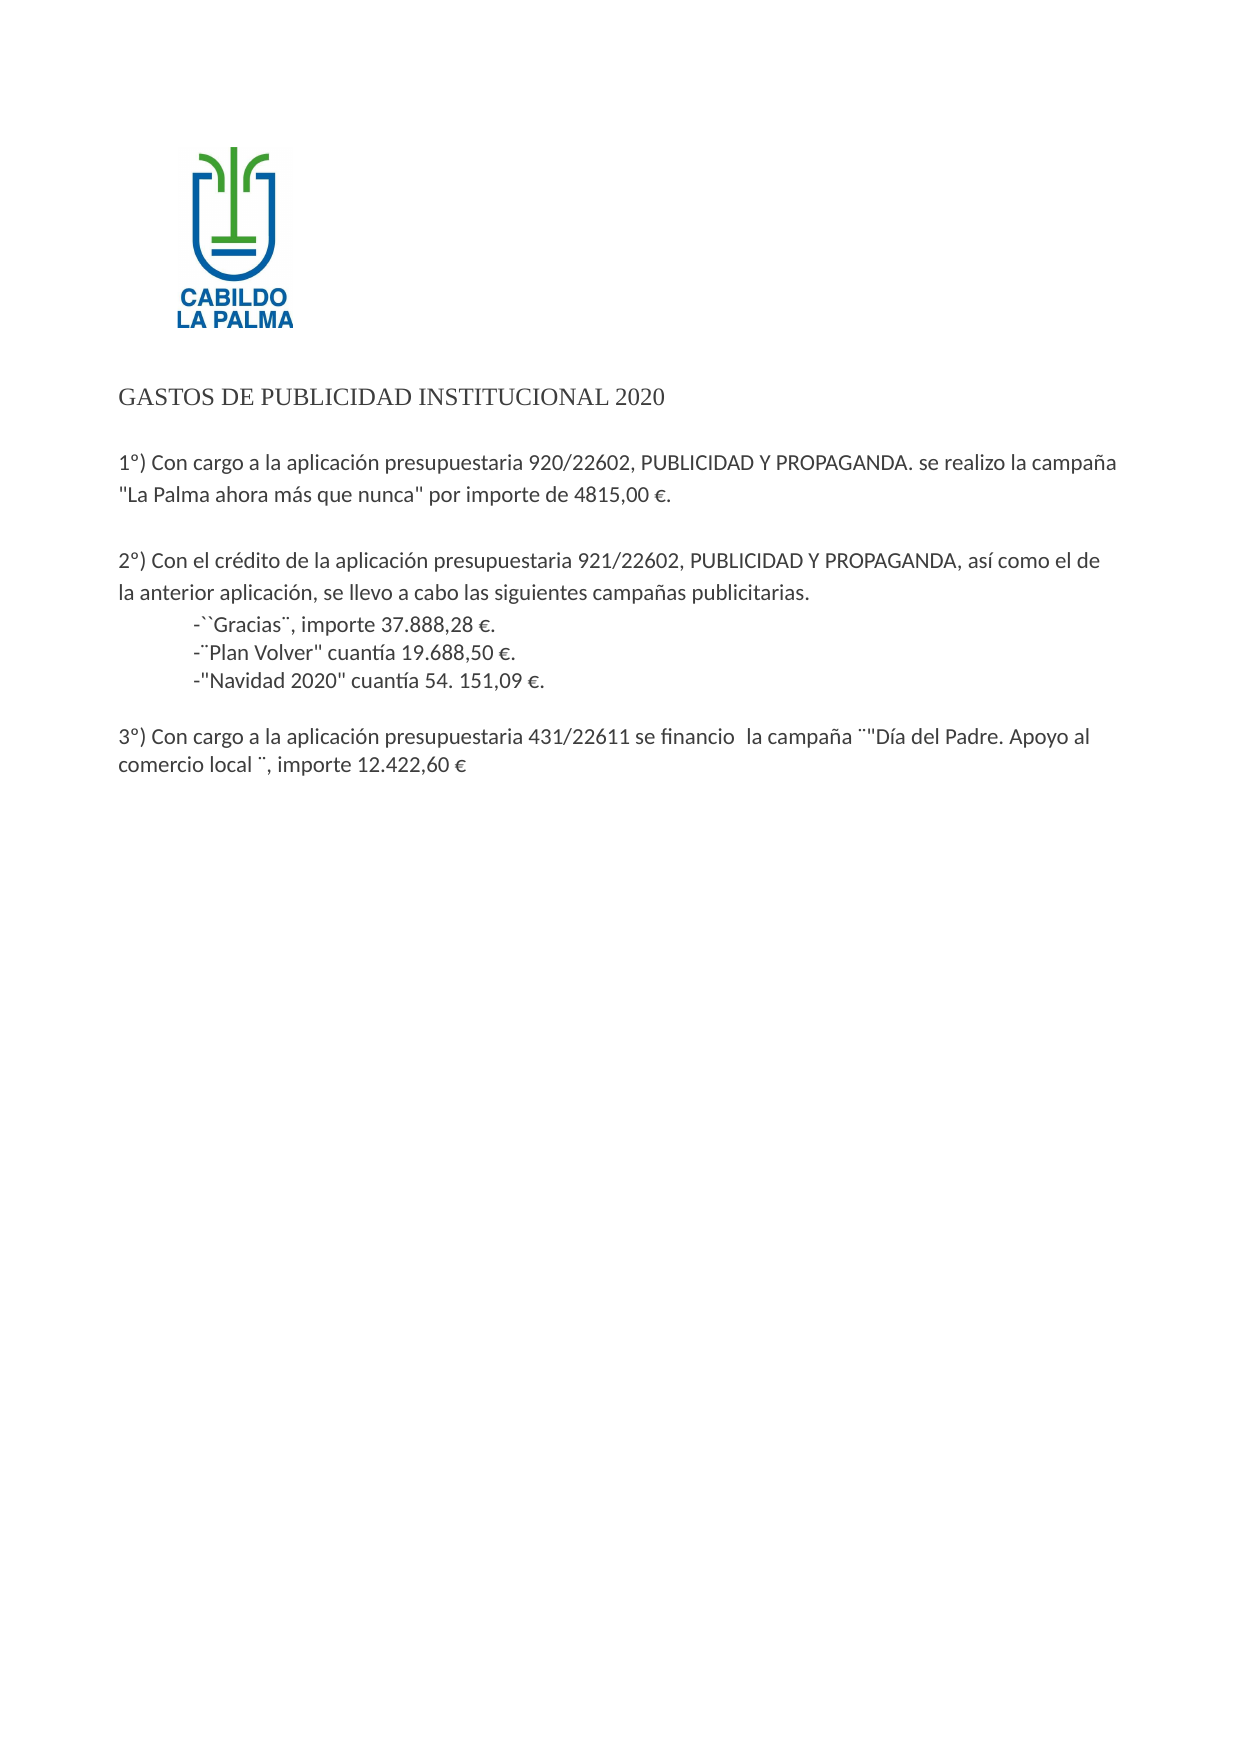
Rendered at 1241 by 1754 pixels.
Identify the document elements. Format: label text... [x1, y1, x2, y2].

picture [177, 147, 293, 328]
text -¨Plan Volver" cuantía 19.688,50 €. [193, 638, 1122, 666]
text -"Navidad 2020" cuantía 54. 151,09 €. [193, 666, 1122, 694]
text 2º) Con el crédito de la aplicación presupuestaria 921/22602, PUBLICIDAD Y PROPAGANDA, así como el de la anterior aplicación, se llevo a cabo las siguientes campañas publicitarias. [118, 546, 1122, 606]
text GASTOS DE PUBLICIDAD INSTITUCIONAL 2020 [118, 382, 1122, 411]
text 3º) Con cargo a la aplicación presupuestaria 431/22611 se financio la campaña ¨"Día del Padre. Apoyo al comercio local ¨, importe 12.422,60 € [118, 722, 1122, 778]
text 1º) Con cargo a la aplicación presupuestaria 920/22602, PUBLICIDAD Y PROPAGANDA. se realizo la campaña "La Palma ahora más que nunca" por importe de 4815,00 €. [118, 448, 1122, 508]
text -``Gracias¨, importe 37.888,28 €. [193, 610, 1122, 638]
